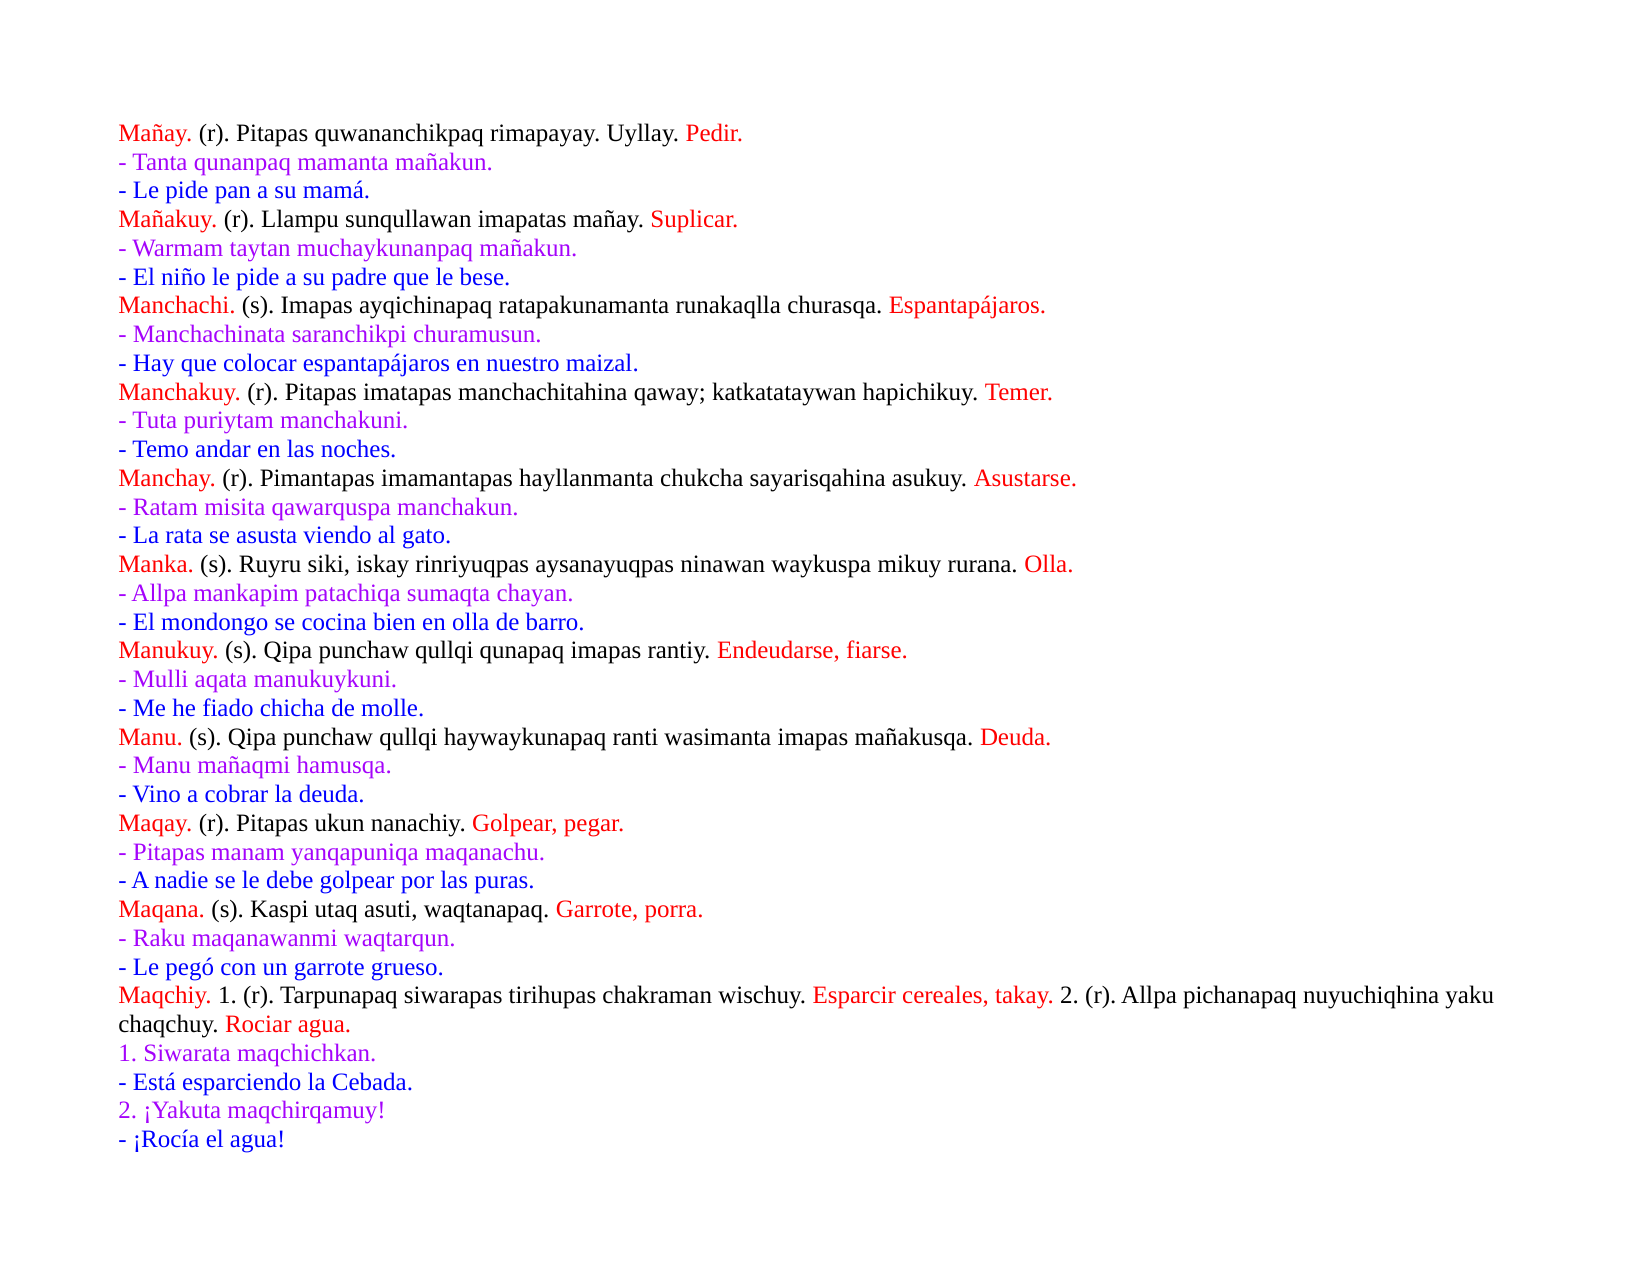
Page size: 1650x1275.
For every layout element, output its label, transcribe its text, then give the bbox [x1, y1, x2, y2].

text Manchakuy. (r). Pitapas imatapas manchachitahina qaway; katkatataywan hapichikuy. Temer. [118, 377, 1532, 406]
text Manka. (s). Ruyru siki, iskay rinriyuqpas aysanayuqpas ninawan waykuspa mikuy rurana. Olla. [118, 549, 1532, 578]
text Maqchiy. 1. (r). Tarpunapaq siwarapas tirihupas chakraman wischuy. Esparcir cereales, takay. 2. (r). Allpa pichanapaq nuyuchiqhina yaku chaqchuy. Rociar agua. [118, 981, 1532, 1038]
text - ¡Rocía el agua! [118, 1124, 1532, 1153]
text - El mondongo se cocina bien en olla de barro. [118, 607, 1532, 636]
text - Allpa mankapim patachiqa sumaqta chayan. [118, 578, 1532, 607]
text - Manchachinata saranchikpi churamusun. [118, 319, 1532, 348]
text - Pitapas manam yanqapuniqa maqanachu. [118, 837, 1532, 866]
text Mañakuy. (r). Llampu sunqullawan imapatas mañay. Suplicar. [118, 204, 1532, 233]
text 2. ¡Yakuta maqchirqamuy! [118, 1096, 1532, 1124]
text - Mulli aqata manukuykuni. [118, 664, 1532, 693]
text - Warmam taytan muchaykunanpaq mañakun. [118, 233, 1532, 262]
text - Temo andar en las noches. [118, 434, 1532, 463]
text - Hay que colocar espantapájaros en nuestro maizal. [118, 348, 1532, 377]
text Maqana. (s). Kaspi utaq asuti, waqtanapaq. Garrote, porra. [118, 894, 1532, 923]
text - Raku maqanawanmi waqtarqun. [118, 923, 1532, 952]
text Manchachi. (s). Imapas ayqichinapaq ratapakunamanta runakaqlla churasqa. Espantapájaros. [118, 291, 1532, 319]
text - Ratam misita qawarquspa manchakun. [118, 492, 1532, 521]
text - A nadie se le debe golpear por las puras. [118, 866, 1532, 894]
text 1. Siwarata maqchichkan. [118, 1038, 1532, 1067]
text - Me he fiado chicha de molle. [118, 693, 1532, 722]
text - Está esparciendo la Cebada. [118, 1067, 1532, 1096]
text - El niño le pide a su padre que le bese. [118, 262, 1532, 291]
text - Tuta puriytam manchakuni. [118, 406, 1532, 434]
text Manu. (s). Qipa punchaw qullqi haywaykunapaq ranti wasimanta imapas mañakusqa. Deuda. [118, 722, 1532, 751]
text - Tanta qunanpaq mamanta mañakun. [118, 147, 1532, 176]
text - La rata se asusta viendo al gato. [118, 521, 1532, 549]
text Mañay. (r). Pitapas quwananchikpaq rimapayay. Uyllay. Pedir. [118, 118, 1532, 147]
text Maqay. (r). Pitapas ukun nanachiy. Golpear, pegar. [118, 808, 1532, 837]
text - Vino a cobrar la deuda. [118, 779, 1532, 808]
text - Le pegó con un garrote grueso. [118, 952, 1532, 981]
text - Manu mañaqmi hamusqa. [118, 751, 1532, 779]
text - Le pide pan a su mamá. [118, 176, 1532, 204]
text Manukuy. (s). Qipa punchaw qullqi qunapaq imapas rantiy. Endeudarse, fiarse. [118, 636, 1532, 664]
text Manchay. (r). Pimantapas imamantapas hayllanmanta chukcha sayarisqahina asukuy. Asustarse. [118, 463, 1532, 492]
